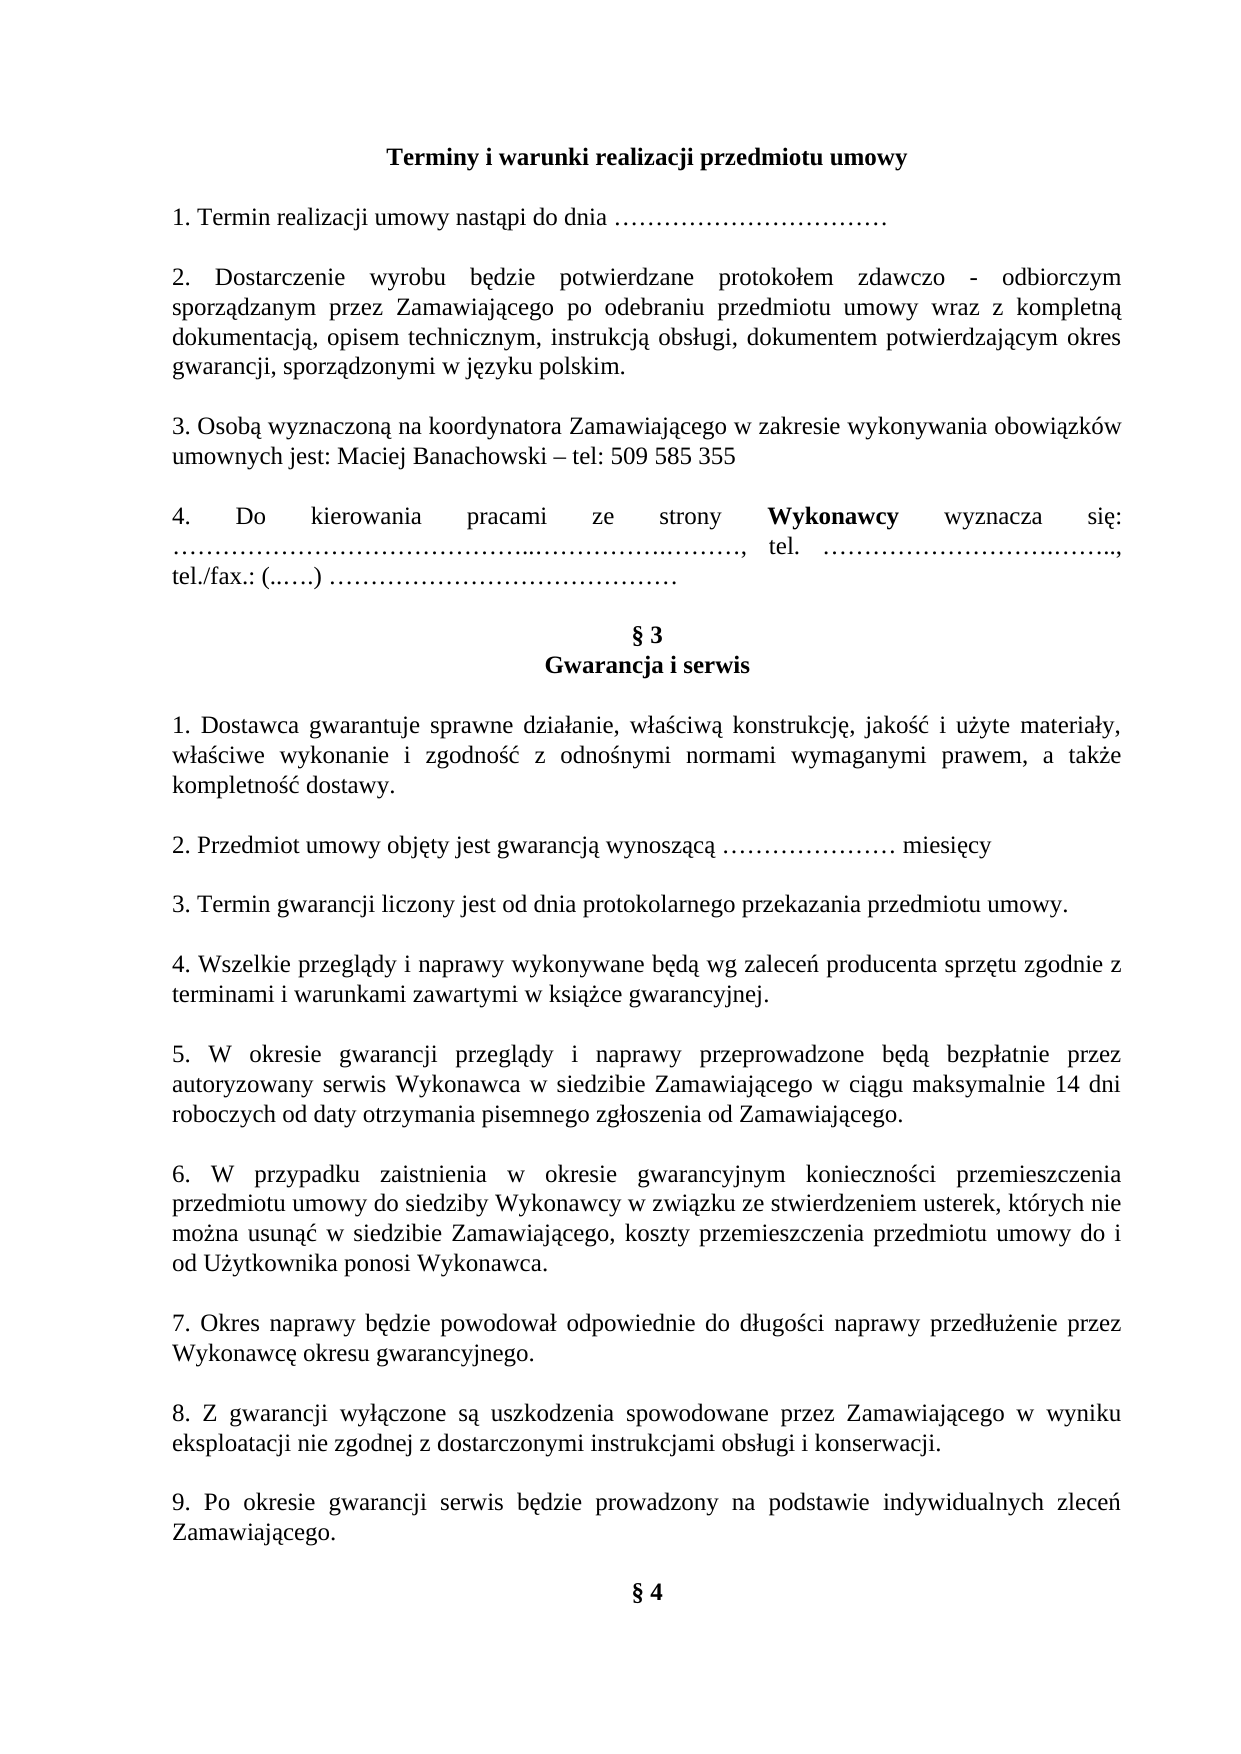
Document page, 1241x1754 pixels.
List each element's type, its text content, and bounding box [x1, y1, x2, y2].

text Gwarancja i serwis [172, 650, 1122, 679]
text § 3 [172, 621, 1122, 649]
text 3. Osobą wyznaczoną na koordynatora Zamawiającego w zakresie wykonywania obowiązków umownych jest: Maciej Banachowski – tel: 509 585 355 [172, 411, 1122, 470]
text 1. Dostawca gwarantuje sprawne działanie, właściwą konstrukcję, jakość i użyte materiały, właściwe wykonanie i zgodność z odnośnymi normami wymaganymi prawem, a także kompletność dostawy. [172, 710, 1122, 799]
text 1. Termin realizacji umowy nastąpi do dnia …………………………… [172, 202, 1122, 231]
text 4. Wszelkie przeglądy i naprawy wykonywane będą wg zaleceń producenta sprzętu zgodnie z terminami i warunkami zawartymi w książce gwarancyjnej. [172, 949, 1122, 1008]
text 6. W przypadku zaistnienia w okresie gwarancyjnym konieczności przemieszczenia przedmiotu umowy do siedziby Wykonawcy w związku ze stwierdzeniem usterek, których nie można usunąć w siedzibie Zamawiającego, koszty przemieszczenia przedmiotu umowy do i od Użytkownika ponosi Wykonawca. [172, 1159, 1122, 1277]
text Terminy i warunki realizacji przedmiotu umowy [172, 142, 1122, 171]
text 2. Przedmiot umowy objęty jest gwarancją wynoszącą ………………… miesięcy [172, 830, 1122, 858]
text 9. Po okresie gwarancji serwis będzie prowadzony na podstawie indywidualnych zleceń Zamawiającego. [172, 1487, 1122, 1546]
text 7. Okres naprawy będzie powodował odpowiednie do długości naprawy przedłużenie przez Wykonawcę okresu gwarancyjnego. [172, 1308, 1122, 1367]
text § 4 [172, 1577, 1122, 1606]
text 3. Termin gwarancji liczony jest od dnia protokolarnego przekazania przedmiotu umowy. [172, 889, 1122, 918]
text 5. W okresie gwarancji przeglądy i naprawy przeprowadzone będą bezpłatnie przez autoryzowany serwis Wykonawca w siedzibie Zamawiającego w ciągu maksymalnie 14 dni roboczych od daty otrzymania pisemnego zgłoszenia od Zamawiającego. [172, 1039, 1122, 1128]
text 2. Dostarczenie wyrobu będzie potwierdzane protokołem zdawczo - odbiorczym sporządzanym przez Zamawiającego po odebraniu przedmiotu umowy wraz z kompletną dokumentacją, opisem technicznym, instrukcją obsługi, dokumentem potwierdzającym okres gwarancji, sporządzonymi w języku polskim. [172, 262, 1122, 380]
text 4. Do kierowania pracami ze strony Wykonawcy wyznacza się: ……………………………………..…………….………, tel. ……………………….…….., tel./fax.: (..….) …………………………………… [172, 501, 1122, 589]
text 8. Z gwarancji wyłączone są uszkodzenia spowodowane przez Zamawiającego w wyniku eksploatacji nie zgodnej z dostarczonymi instrukcjami obsługi i konserwacji. [172, 1398, 1122, 1456]
